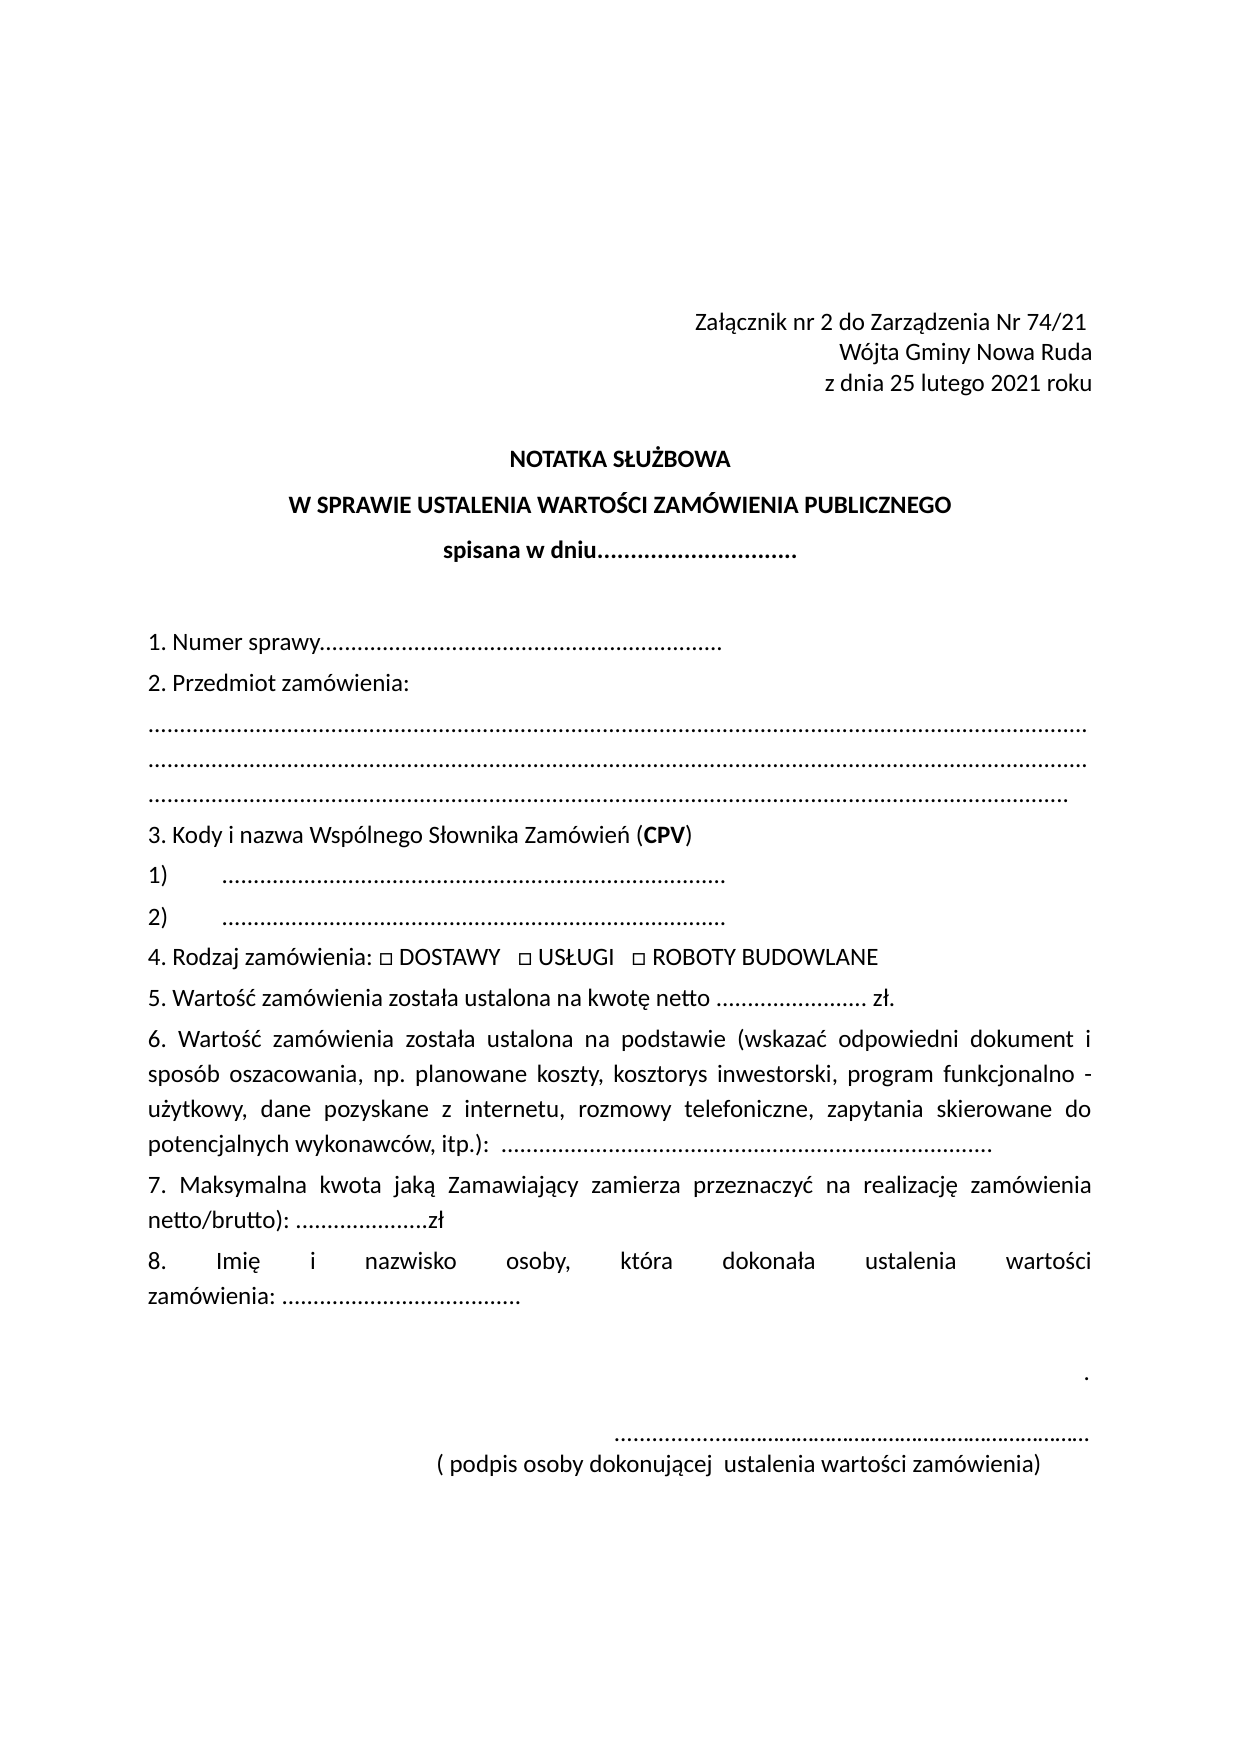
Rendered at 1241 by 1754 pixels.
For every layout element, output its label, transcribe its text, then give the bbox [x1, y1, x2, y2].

text NOTATKA SŁUŻBOWA [148, 443, 1093, 473]
text ( podpis osoby dokonującej ustalenia wartości zamówienia) [148, 1448, 1093, 1478]
text Załącznik nr 2 do Zarządzenia Nr 74/21 [148, 306, 1093, 336]
text . [148, 1356, 1093, 1387]
text spisana w dniu.............................. [148, 534, 1093, 565]
text ............................................................................................................................................................................................................................................................................................................................................................................................................................................................ [148, 708, 1093, 808]
list ................................................................................ [148, 860, 1093, 890]
list 8. Imię i nazwisko osoby, która dokonała ustalenia wartości zamówienia: ...................................... [148, 1245, 1093, 1311]
text 5. Wartość zamówienia została ustalona na kwotę netto ........................ zł. [148, 982, 1093, 1013]
text ..................……………………………………………………… [148, 1417, 1093, 1448]
text 1. Numer sprawy................................................................ [148, 626, 1093, 656]
text 2. Przedmiot zamówienia: [148, 667, 1093, 697]
text 4. Rodzaj zamówienia: □ DOSTAWY □ USŁUGI □ ROBOTY BUDOWLANE [148, 942, 1093, 972]
list 7. Maksymalna kwota jaką Zamawiający zamierza przeznaczyć na realizację zamówienia netto/brutto): .....................zł [148, 1169, 1093, 1235]
text 3. Kody i nazwa Wspólnego Słownika Zamówień (CPV) [148, 819, 1093, 849]
text 6. Wartość zamówienia została ustalona na podstawie (wskazać odpowiedni dokument i sposób oszacowania, np. planowane koszty, kosztorys inwestorski, program funkcjonalno - użytkowy, dane pozyskane z internetu, rozmowy telefoniczne, zapytania skierowane do potencjalnych wykonawców, itp.): .............................................................................. [148, 1023, 1093, 1159]
text W SPRAWIE USTALENIA WARTOŚCI ZAMÓWIENIA PUBLICZNEGO [148, 489, 1093, 519]
text Wójta Gminy Nowa Ruda [148, 336, 1093, 367]
text z dnia 25 lutego 2021 roku [148, 367, 1093, 397]
list ................................................................................ [148, 901, 1093, 931]
